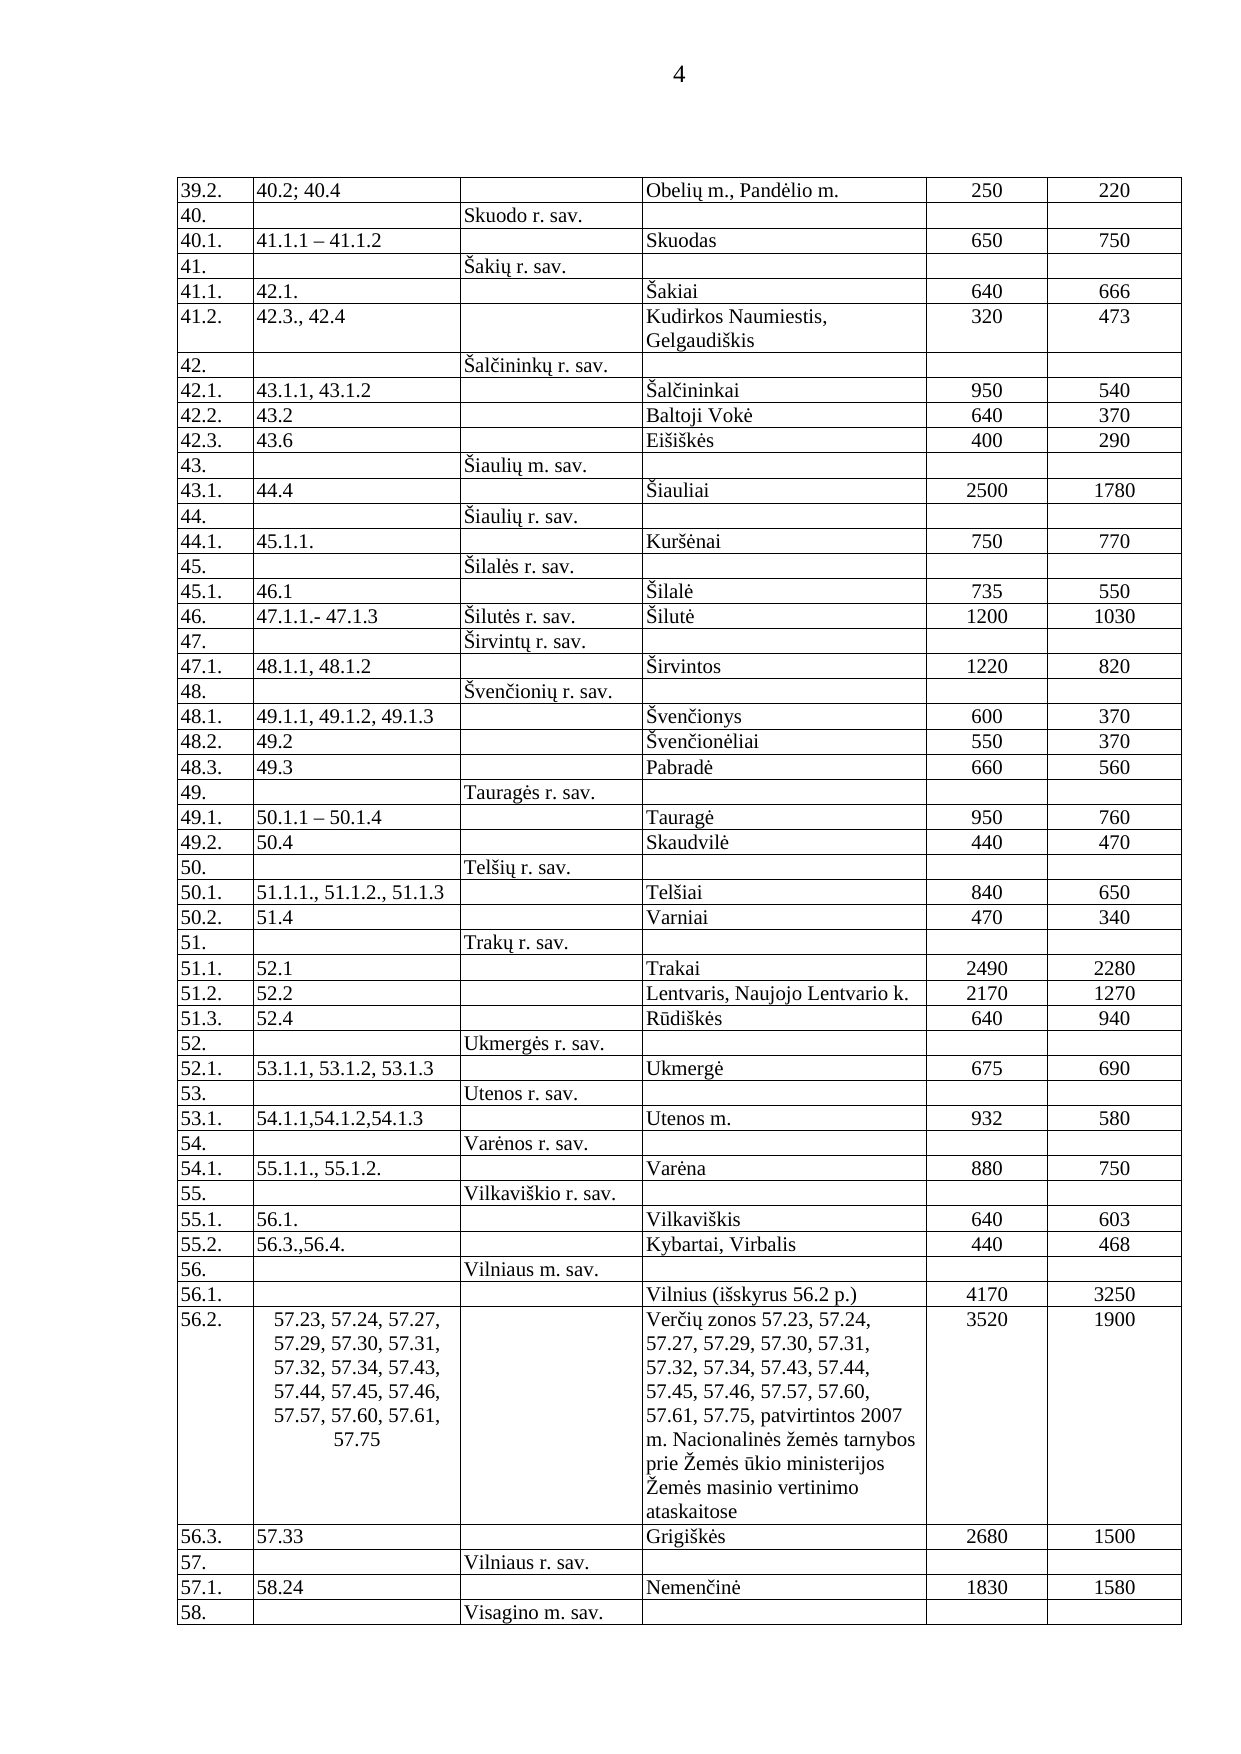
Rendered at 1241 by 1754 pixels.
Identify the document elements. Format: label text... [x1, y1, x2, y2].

table_cell 370 [1048, 730, 1181, 753]
table_cell [461, 1106, 642, 1130]
table_cell 760 [1048, 805, 1181, 829]
table_cell 56.1. [178, 1282, 253, 1306]
table_cell [643, 1081, 926, 1105]
table_cell Baltoji Vokė [643, 403, 926, 427]
table_cell Utenos r. sav. [461, 1081, 642, 1105]
table_cell Trakų r. sav. [461, 930, 642, 954]
table_cell 53.1.1, 53.1.2, 53.1.3 [254, 1056, 460, 1080]
table_cell [461, 178, 642, 202]
table_cell [643, 1031, 926, 1055]
table_cell Švenčionys [643, 704, 926, 728]
table_cell Vilnius (išskyrus 56.2 p.) [643, 1282, 926, 1306]
table_cell 57.33 [254, 1525, 460, 1548]
table_cell [643, 353, 926, 377]
table_cell [927, 1131, 1047, 1155]
table_cell 43.1. [178, 479, 253, 502]
table_cell 42.3. [178, 428, 253, 452]
table_cell [461, 1575, 642, 1599]
table_cell [1048, 203, 1181, 227]
table_cell [461, 1006, 642, 1030]
table_cell [254, 679, 460, 703]
table_cell [254, 855, 460, 879]
table_cell 41.1.1 – 41.1.2 [254, 229, 460, 252]
table_cell 40. [178, 203, 253, 227]
table_cell 47. [178, 629, 253, 653]
table_cell 45.1.1. [254, 529, 460, 553]
table_cell 56.2. [178, 1307, 253, 1523]
table_cell [254, 1257, 460, 1281]
table_cell Šalčininkų r. sav. [461, 353, 642, 377]
table_cell Vilniaus r. sav. [461, 1550, 642, 1574]
table_cell [643, 629, 926, 653]
table_cell Skuodas [643, 229, 926, 252]
table_cell Telšių r. sav. [461, 855, 642, 879]
table_cell 470 [1048, 830, 1181, 854]
table_cell 51.1.1., 51.1.2., 51.1.3 [254, 880, 460, 904]
table_cell 50.1.1 – 50.1.4 [254, 805, 460, 829]
table_cell [643, 1550, 926, 1574]
table_cell [927, 1081, 1047, 1105]
table_cell 56.3.,56.4. [254, 1232, 460, 1256]
table_cell 46. [178, 604, 253, 628]
table_cell 55.2. [178, 1232, 253, 1256]
table_cell 45.1. [178, 579, 253, 603]
table_cell Skaudvilė [643, 830, 926, 854]
table_cell 42.1. [178, 378, 253, 402]
table_cell 2280 [1048, 955, 1181, 979]
table_cell Varėna [643, 1156, 926, 1180]
table_cell [461, 378, 642, 402]
table_cell Verčių zonos 57.23, 57.24, 57.27, 57.29, 57.30, 57.31, 57.32, 57.34, 57.43, 57.44, 57.45, 57.46, 57.57, 57.60, 57.61, 57.75, patvirtintos 2007 m. Nacionalinės žemės tarnybos prie Žemės ūkio ministerijos Žemės masinio vertinimo ataskaitose [643, 1307, 926, 1523]
table_cell 735 [927, 579, 1047, 603]
table_cell 54.1. [178, 1156, 253, 1180]
table_cell 40.2; 40.4 [254, 178, 460, 202]
table_cell [927, 353, 1047, 377]
table_cell Skuodo r. sav. [461, 203, 642, 227]
table_cell 1780 [1048, 479, 1181, 502]
table_cell Varniai [643, 905, 926, 929]
table_cell [927, 1181, 1047, 1205]
table_cell 1270 [1048, 981, 1181, 1004]
table_cell [643, 679, 926, 703]
table_cell 53. [178, 1081, 253, 1105]
table_cell [927, 1600, 1047, 1624]
table_cell 370 [1048, 403, 1181, 427]
table_cell 473 [1048, 304, 1181, 352]
table_cell [927, 930, 1047, 954]
table_cell 53.1. [178, 1106, 253, 1130]
table_cell Vilniaus m. sav. [461, 1257, 642, 1281]
table_cell Varėnos r. sav. [461, 1131, 642, 1155]
table_cell [461, 1307, 642, 1523]
table_cell 650 [927, 229, 1047, 252]
table_cell 46.1 [254, 579, 460, 603]
table_cell 220 [1048, 178, 1181, 202]
table_cell [461, 403, 642, 427]
table_cell Trakai [643, 955, 926, 979]
table_cell [643, 855, 926, 879]
table_cell 400 [927, 428, 1047, 452]
table_cell Visagino m. sav. [461, 1600, 642, 1624]
table_cell [1048, 1181, 1181, 1205]
table_cell Širvintų r. sav. [461, 629, 642, 653]
table_cell [927, 1550, 1047, 1574]
table_cell [461, 428, 642, 452]
table_cell 750 [927, 529, 1047, 553]
table_cell 49.3 [254, 755, 460, 779]
table_cell 48.3. [178, 755, 253, 779]
table_cell 51.2. [178, 981, 253, 1004]
table_cell [461, 529, 642, 553]
table_cell 57. [178, 1550, 253, 1574]
table_cell Lentvaris, Naujojo Lentvario k. [643, 981, 926, 1004]
table_cell [461, 279, 642, 303]
table_cell 50. [178, 855, 253, 879]
table_cell Telšiai [643, 880, 926, 904]
table_cell 440 [927, 830, 1047, 854]
table_cell 44.1. [178, 529, 253, 553]
table_cell [643, 1257, 926, 1281]
table_cell 640 [927, 403, 1047, 427]
table_cell 666 [1048, 279, 1181, 303]
table_cell 43.2 [254, 403, 460, 427]
table_cell 43.6 [254, 428, 460, 452]
table_cell [1048, 1031, 1181, 1055]
table_cell 55.1. [178, 1206, 253, 1231]
table_cell [461, 1282, 642, 1306]
table_cell 44. [178, 504, 253, 528]
table_cell 750 [1048, 229, 1181, 252]
table_cell [643, 254, 926, 278]
table_cell 3250 [1048, 1282, 1181, 1306]
table_cell Kybartai, Virbalis [643, 1232, 926, 1256]
table_cell 58. [178, 1600, 253, 1624]
table_cell 770 [1048, 529, 1181, 553]
table_cell 550 [1048, 579, 1181, 603]
table_cell 640 [927, 1206, 1047, 1231]
table_cell Nemenčinė [643, 1575, 926, 1599]
table_cell [461, 579, 642, 603]
table_cell [254, 930, 460, 954]
table_cell 50.1. [178, 880, 253, 904]
table_cell 650 [1048, 880, 1181, 904]
table_cell [643, 930, 926, 954]
table_cell 640 [927, 1006, 1047, 1030]
table_cell [1048, 1081, 1181, 1105]
table_cell [254, 780, 460, 804]
table_cell 468 [1048, 1232, 1181, 1256]
table_cell 49.2. [178, 830, 253, 854]
table_cell 820 [1048, 654, 1181, 678]
table_cell 42.3., 42.4 [254, 304, 460, 352]
table_cell [643, 453, 926, 477]
table_cell [927, 504, 1047, 528]
table_cell 41.2. [178, 304, 253, 352]
table_cell 1220 [927, 654, 1047, 678]
table_cell [254, 629, 460, 653]
table_cell 48.2. [178, 730, 253, 753]
table_cell 580 [1048, 1106, 1181, 1130]
table_cell [1048, 679, 1181, 703]
table_cell 1900 [1048, 1307, 1181, 1523]
table_cell [1048, 930, 1181, 954]
table_cell [1048, 855, 1181, 879]
table_cell 540 [1048, 378, 1181, 402]
table_cell [927, 780, 1047, 804]
table_cell [1048, 1131, 1181, 1155]
table_cell 2170 [927, 981, 1047, 1004]
table_cell 2490 [927, 955, 1047, 979]
table_cell 1580 [1048, 1575, 1181, 1599]
table_cell 58.24 [254, 1575, 460, 1599]
table_cell Švenčionėliai [643, 730, 926, 753]
table_cell 4170 [927, 1282, 1047, 1306]
table_cell [254, 504, 460, 528]
table_cell 49.2 [254, 730, 460, 753]
table_cell Ukmergė [643, 1056, 926, 1080]
table_cell 750 [1048, 1156, 1181, 1180]
table_cell 56.3. [178, 1525, 253, 1548]
table_cell 2680 [927, 1525, 1047, 1548]
table_cell [254, 453, 460, 477]
table_cell 50.4 [254, 830, 460, 854]
table_cell 603 [1048, 1206, 1181, 1231]
table_cell [1048, 504, 1181, 528]
table_cell Šilutės r. sav. [461, 604, 642, 628]
table_cell [254, 1550, 460, 1574]
table_cell 48.1. [178, 704, 253, 728]
table_cell 840 [927, 880, 1047, 904]
table_cell Kudirkos Naumiestis, Gelgaudiškis [643, 304, 926, 352]
table_cell Šiauliai [643, 479, 926, 502]
table_cell 250 [927, 178, 1047, 202]
table_cell [254, 1081, 460, 1105]
table_cell [461, 955, 642, 979]
table_cell 41. [178, 254, 253, 278]
table_cell 600 [927, 704, 1047, 728]
table_cell [643, 1181, 926, 1205]
table_cell 41.1. [178, 279, 253, 303]
table_cell 52.1. [178, 1056, 253, 1080]
table_cell 470 [927, 905, 1047, 929]
table_cell [254, 1031, 460, 1055]
table_cell [643, 1600, 926, 1624]
table_cell 52.4 [254, 1006, 460, 1030]
table_cell 52.2 [254, 981, 460, 1004]
table_cell [927, 203, 1047, 227]
table_cell [254, 1600, 460, 1624]
table_cell Šilutė [643, 604, 926, 628]
table_cell [254, 554, 460, 578]
table_cell Šiaulių r. sav. [461, 504, 642, 528]
table_cell [461, 654, 642, 678]
table_cell 675 [927, 1056, 1047, 1080]
table_cell 47.1.1.- 47.1.3 [254, 604, 460, 628]
table_cell [461, 730, 642, 753]
table_cell 47.1. [178, 654, 253, 678]
table_cell [461, 229, 642, 252]
table_cell 42. [178, 353, 253, 377]
table_cell [927, 254, 1047, 278]
table_cell 1500 [1048, 1525, 1181, 1548]
table_cell 690 [1048, 1056, 1181, 1080]
table_cell [461, 981, 642, 1004]
table_cell [1048, 453, 1181, 477]
table_cell Šakių r. sav. [461, 254, 642, 278]
table_cell Šakiai [643, 279, 926, 303]
table_cell [927, 629, 1047, 653]
table_cell Šilalės r. sav. [461, 554, 642, 578]
table_cell 932 [927, 1106, 1047, 1130]
table_cell [927, 1257, 1047, 1281]
table_cell [461, 755, 642, 779]
table_cell 950 [927, 805, 1047, 829]
table_cell 880 [927, 1156, 1047, 1180]
table_cell [927, 554, 1047, 578]
table_cell 54. [178, 1131, 253, 1155]
table_cell 1830 [927, 1575, 1047, 1599]
table_cell [461, 304, 642, 352]
table_cell 56.1. [254, 1206, 460, 1231]
table_cell Švenčionių r. sav. [461, 679, 642, 703]
table_cell 42.1. [254, 279, 460, 303]
table_cell [643, 554, 926, 578]
table_cell 56. [178, 1257, 253, 1281]
table_cell 54.1.1,54.1.2,54.1.3 [254, 1106, 460, 1130]
table_cell Šiaulių m. sav. [461, 453, 642, 477]
table_cell [1048, 780, 1181, 804]
table_cell 370 [1048, 704, 1181, 728]
table_cell [461, 830, 642, 854]
table_cell [461, 1525, 642, 1548]
table_cell 2500 [927, 479, 1047, 502]
table_cell Šilalė [643, 579, 926, 603]
table_cell 55. [178, 1181, 253, 1205]
table_cell [1048, 1257, 1181, 1281]
table_cell 52. [178, 1031, 253, 1055]
table_cell [461, 1156, 642, 1180]
table_cell 940 [1048, 1006, 1181, 1030]
table_cell [461, 805, 642, 829]
table_cell 48.1.1, 48.1.2 [254, 654, 460, 678]
table_cell [927, 855, 1047, 879]
table_cell [461, 1206, 642, 1231]
table_cell 660 [927, 755, 1047, 779]
table_cell 51. [178, 930, 253, 954]
table_cell 1200 [927, 604, 1047, 628]
table_cell 44.4 [254, 479, 460, 502]
table_cell 3520 [927, 1307, 1047, 1523]
table_cell [254, 1131, 460, 1155]
table_cell Kuršėnai [643, 529, 926, 553]
table_cell 51.4 [254, 905, 460, 929]
table_cell Tauragės r. sav. [461, 780, 642, 804]
table_cell [254, 254, 460, 278]
table_cell [254, 353, 460, 377]
table_cell 40.1. [178, 229, 253, 252]
table_cell Tauragė [643, 805, 926, 829]
table_cell [1048, 1600, 1181, 1624]
table_cell Vilkaviškis [643, 1206, 926, 1231]
table_cell 440 [927, 1232, 1047, 1256]
table_cell 51.3. [178, 1006, 253, 1030]
table_cell 43. [178, 453, 253, 477]
table_cell 48. [178, 679, 253, 703]
table_cell Pabradė [643, 755, 926, 779]
table_cell 42.2. [178, 403, 253, 427]
table_cell 950 [927, 378, 1047, 402]
table_cell [461, 905, 642, 929]
table_cell 49.1. [178, 805, 253, 829]
table_cell [927, 453, 1047, 477]
table_cell 340 [1048, 905, 1181, 929]
table_cell Eišiškės [643, 428, 926, 452]
table_cell Ukmergės r. sav. [461, 1031, 642, 1055]
table_cell Šalčininkai [643, 378, 926, 402]
table_cell 49. [178, 780, 253, 804]
table_cell [1048, 353, 1181, 377]
table_cell 290 [1048, 428, 1181, 452]
table_cell 50.2. [178, 905, 253, 929]
table_cell 640 [927, 279, 1047, 303]
table_cell [461, 880, 642, 904]
table_cell 560 [1048, 755, 1181, 779]
table_cell 52.1 [254, 955, 460, 979]
table_cell 51.1. [178, 955, 253, 979]
table_cell 57.1. [178, 1575, 253, 1599]
table_cell 45. [178, 554, 253, 578]
table_cell [643, 203, 926, 227]
table_cell 1030 [1048, 604, 1181, 628]
table_cell [461, 479, 642, 502]
table_cell [461, 1056, 642, 1080]
table_cell Vilkaviškio r. sav. [461, 1181, 642, 1205]
table_cell Obelių m., Pandėlio m. [643, 178, 926, 202]
table_cell [927, 1031, 1047, 1055]
table_cell [254, 1181, 460, 1205]
table_cell 55.1.1., 55.1.2. [254, 1156, 460, 1180]
table_cell 49.1.1, 49.1.2, 49.1.3 [254, 704, 460, 728]
table_cell 57.23, 57.24, 57.27, 57.29, 57.30, 57.31, 57.32, 57.34, 57.43, 57.44, 57.45, 57.46, 57.57, 57.60, 57.61, 57.75 [254, 1307, 460, 1523]
table_cell Širvintos [643, 654, 926, 678]
table_cell Grigiškės [643, 1525, 926, 1548]
table_cell [1048, 1550, 1181, 1574]
table_cell [1048, 554, 1181, 578]
table_cell [1048, 629, 1181, 653]
table_cell 43.1.1, 43.1.2 [254, 378, 460, 402]
table_cell 39.2. [178, 178, 253, 202]
table_cell [254, 203, 460, 227]
table_cell Rūdiškės [643, 1006, 926, 1030]
table_cell [643, 504, 926, 528]
table_cell [643, 780, 926, 804]
table_cell [461, 704, 642, 728]
table_cell [927, 679, 1047, 703]
table_cell [461, 1232, 642, 1256]
table_cell [254, 1282, 460, 1306]
table_cell [1048, 254, 1181, 278]
table_cell Utenos m. [643, 1106, 926, 1130]
table_cell 320 [927, 304, 1047, 352]
table_cell 550 [927, 730, 1047, 753]
table_cell [643, 1131, 926, 1155]
